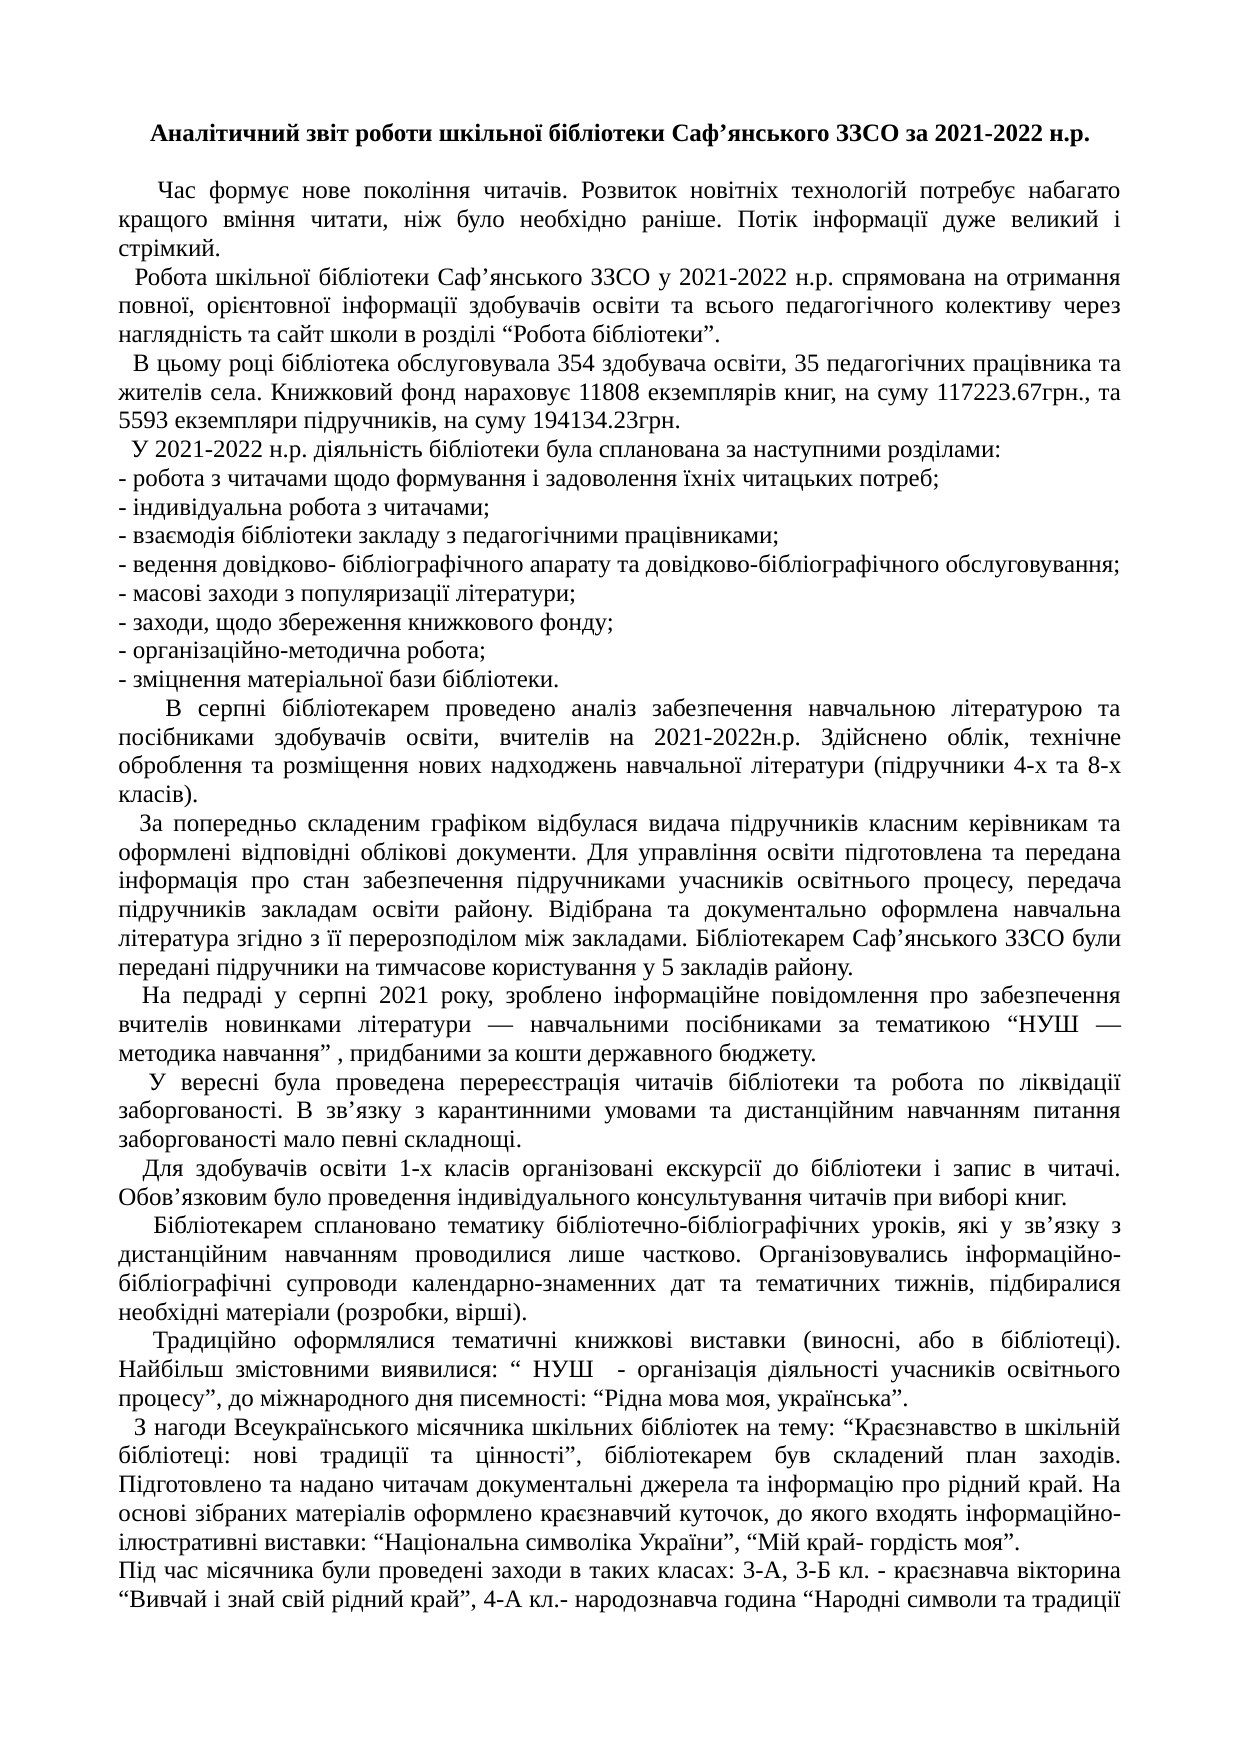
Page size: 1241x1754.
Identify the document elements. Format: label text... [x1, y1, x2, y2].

text - зміцнення матеріальної бази бібліотеки. [118, 664, 1122, 693]
text - організаційно-методична робота; [118, 636, 1122, 664]
text Аналітичний звіт роботи шкільної бібліотеки Саф’янського ЗЗСО за 2021-2022 н.р. [118, 118, 1122, 147]
text У вересні була проведена перереєстрація читачів бібліотеки та робота по ліквідації заборгованості. В зв’язку з карантинними умовами та дистанційним навчанням питання заборгованості мало певні складнощі. [118, 1067, 1122, 1153]
text Традиційно оформлялися тематичні книжкові виставки (виносні, або в бібліотеці). Найбільш змістовними виявилися: “ НУШ - організація діяльності учасників освітнього процесу”, до міжнародного дня писемності: “Рідна мова моя, українська”. [118, 1326, 1122, 1412]
text Для здобувачів освіти 1-х класів організовані екскурсії до бібліотеки і запис в читачі. Обов’язковим було проведення індивідуального консультування читачів при виборі книг. [118, 1153, 1122, 1211]
text Бібліотекарем сплановано тематику бібліотечно-бібліографічних уроків, які у зв’язку з дистанційним навчанням проводилися лише частково. Організовувались інформаційно-бібліографічні супроводи календарно-знаменних дат та тематичних тижнів, підбиралися необхідні матеріали (розробки, вірші). [118, 1211, 1122, 1326]
text - робота з читачами щодо формування і задоволення їхніх читацьких потреб; [118, 463, 1122, 492]
text - індивідуальна робота з читачами; [118, 492, 1122, 521]
text В серпні бібліотекарем проведено аналіз забезпечення навчальною літературою та посібниками здобувачів освіти, вчителів на 2021-2022н.р. Здійснено облік, технічне оброблення та розміщення нових надходжень навчальної літератури (підручники 4-х та 8-х класів). [118, 693, 1122, 808]
text В цьому році бібліотека обслуговувала 354 здобувача освіти, 35 педагогічних працівника та жителів села. Книжковий фонд нараховує 11808 екземплярів книг, на суму 117223.67грн., та 5593 екземпляри підручників, на суму 194134.23грн. [118, 348, 1122, 434]
text - заходи, щодо збереження книжкового фонду; [118, 607, 1122, 636]
text Робота шкільної бібліотеки Саф’янського ЗЗСО у 2021-2022 н.р. спрямована на отримання повної, орієнтовної інформації здобувачів освіти та всього педагогічного колективу через наглядність та сайт школи в розділі “Робота бібліотеки”. [118, 262, 1122, 348]
text - ведення довідково- бібліографічного апарату та довідково-бібліографічного обслуговування; [118, 549, 1122, 578]
text Час формує нове покоління читачів. Розвиток новітніх технологій потребує набагато кращого вміння читати, ніж було необхідно раніше. Потік інформації дуже великий і стрімкий. [118, 176, 1122, 262]
text За попередньо складеним графіком відбулася видача підручників класним керівникам та оформлені відповідні облікові документи. Для управління освіти підготовлена та передана інформація про стан забезпечення підручниками учасників освітнього процесу, передача підручників закладам освіти району. Відібрана та документально оформлена навчальна література згідно з її перерозподілом між закладами. Бібліотекарем Саф’янського ЗЗСО були передані підручники на тимчасове користування у 5 закладів району. [118, 808, 1122, 981]
text З нагоди Всеукраїнського місячника шкільних бібліотек на тему: “Краєзнавство в шкільній бібліотеці: нові традиції та цінності”, бібліотекарем був складений план заходів. Підготовлено та надано читачам документальні джерела та інформацію про рідний край. На основі зібраних матеріалів оформлено краєзнавчий куточок, до якого входять інформаційно-ілюстративні виставки: “Національна символіка України”, “Мій край- гордість моя”. [118, 1412, 1122, 1556]
text - масові заходи з популяризації літератури; [118, 578, 1122, 607]
text На педраді у серпні 2021 року, зроблено інформаційне повідомлення про забезпечення вчителів новинками літератури — навчальними посібниками за тематикою “НУШ — методика навчання” , придбаними за кошти державного бюджету. [118, 981, 1122, 1067]
text Під час місячника були проведені заходи в таких класах: 3-А, 3-Б кл. - краєзнавча вікторина “Вивчай і знай свій рідний край”, 4-А кл.- народознавча година “Народні символи та традиції [118, 1556, 1122, 1613]
text У 2021-2022 н.р. діяльність бібліотеки була спланована за наступними розділами: [118, 434, 1122, 463]
text - взаємодія бібліотеки закладу з педагогічними працівниками; [118, 521, 1122, 549]
